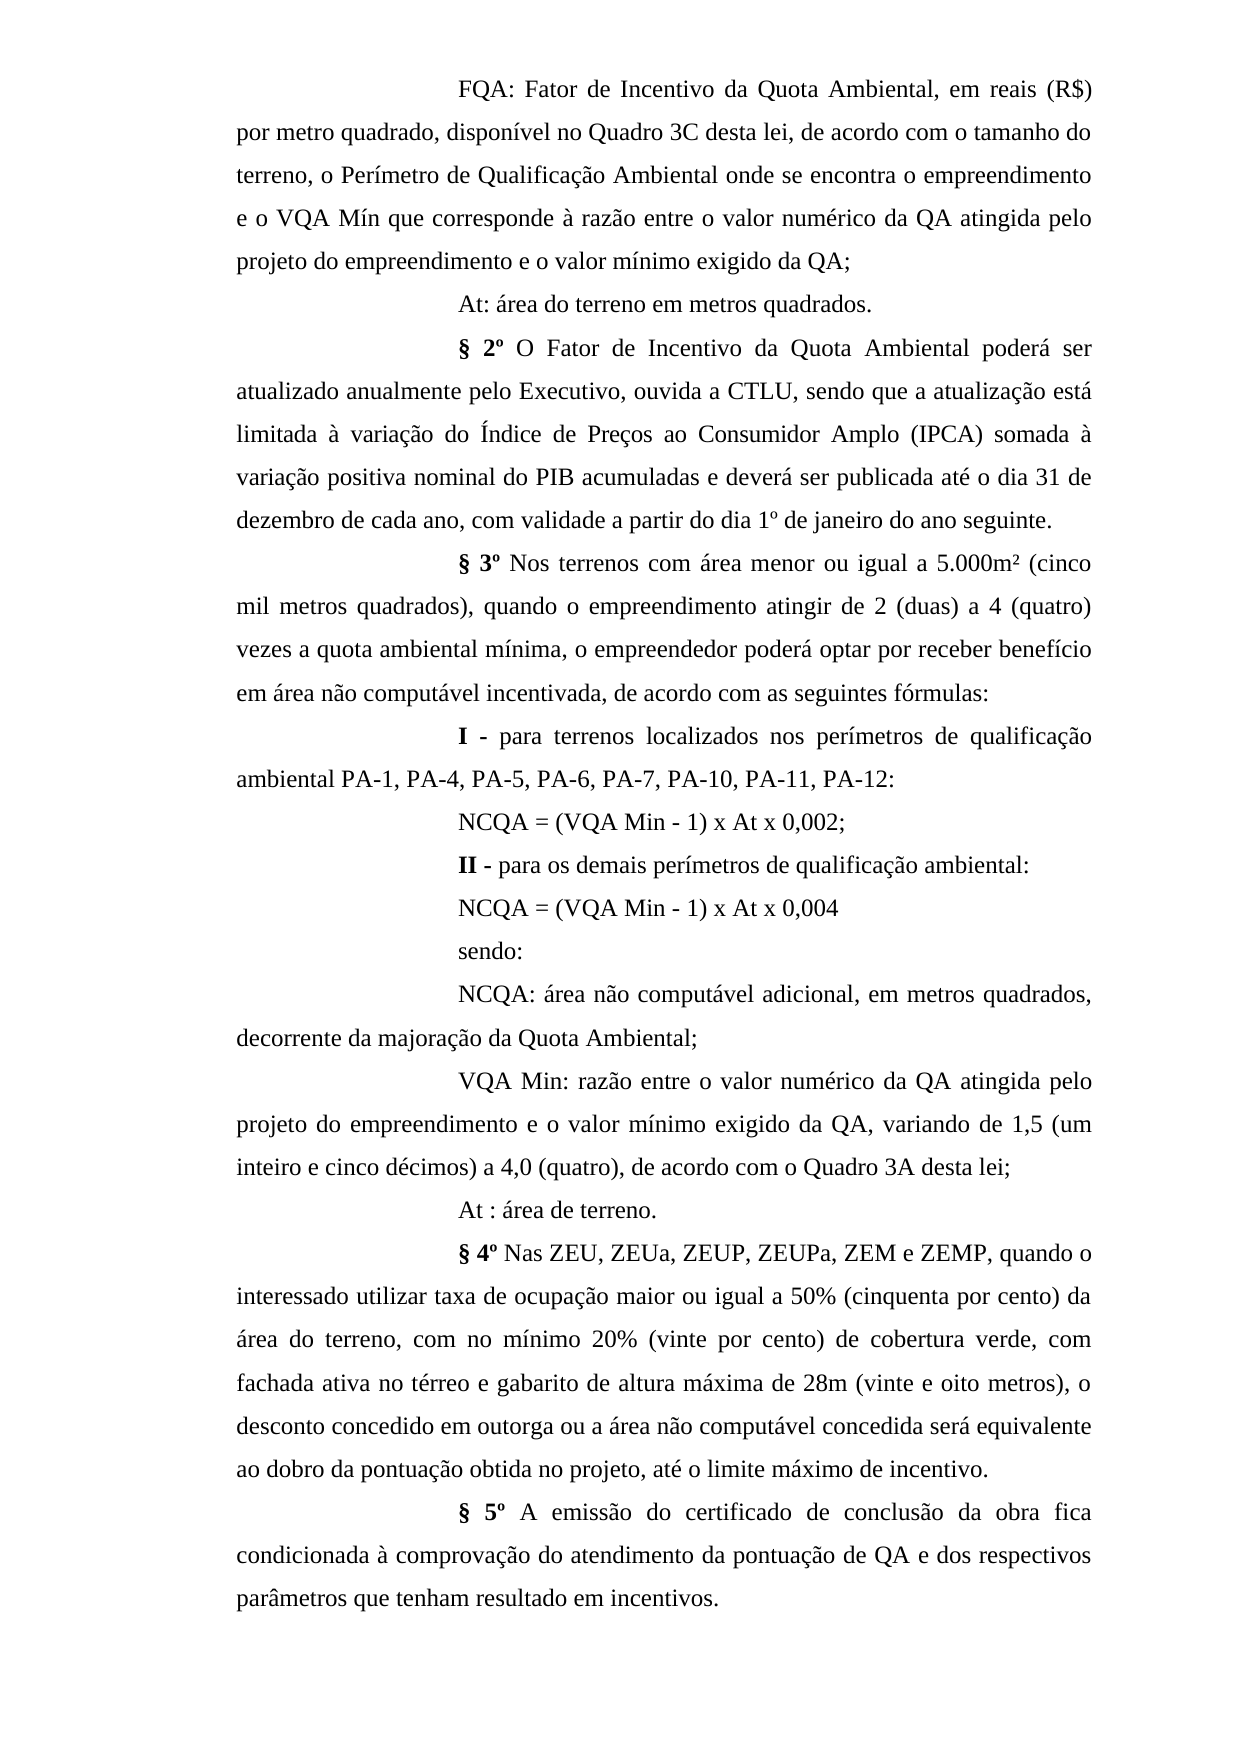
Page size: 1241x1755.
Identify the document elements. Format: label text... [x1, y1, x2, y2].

text I - para terrenos localizados nos perímetros de qualificação ambiental PA-1, PA-4, PA-5, PA-6, PA-7, PA-10, PA-11, PA-12: [236, 721, 1093, 793]
text At : área de terreno. [236, 1195, 1093, 1224]
text II - para os demais perímetros de qualificação ambiental: [236, 850, 1093, 879]
text VQA Min: razão entre o valor numérico da QA atingida pelo projeto do empreendimento e o valor mínimo exigido da QA, variando de 1,5 (um inteiro e cinco décimos) a 4,0 (quatro), de acordo com o Quadro 3A desta lei; [236, 1066, 1093, 1181]
text § 3º Nos terrenos com área menor ou igual a 5.000m² (cinco mil metros quadrados), quando o empreendimento atingir de 2 (duas) a 4 (quatro) vezes a quota ambiental mínima, o empreendedor poderá optar por receber benefício em área não computável incentivada, de acordo com as seguintes fórmulas: [236, 548, 1093, 706]
text NCQA = (VQA Min - 1) x At x 0,004 [236, 893, 1093, 922]
text § 4º Nas ZEU, ZEUa, ZEUP, ZEUPa, ZEM e ZEMP, quando o interessado utilizar taxa de ocupação maior ou igual a 50% (cinquenta por cento) da área do terreno, com no mínimo 20% (vinte por cento) de cobertura verde, com fachada ativa no térreo e gabarito de altura máxima de 28m (vinte e oito metros), o desconto concedido em outorga ou a área não computável concedida será equivalente ao dobro da pontuação obtida no projeto, até o limite máximo de incentivo. [236, 1238, 1093, 1483]
text NCQA: área não computável adicional, em metros quadrados, decorrente da majoração da Quota Ambiental; [236, 979, 1093, 1051]
text sendo: [236, 936, 1093, 965]
text At: área do terreno em metros quadrados. [236, 289, 1093, 318]
text FQA: Fator de Incentivo da Quota Ambiental, em reais (R$) por metro quadrado, disponível no Quadro 3C desta lei, de acordo com o tamanho do terreno, o Perímetro de Qualificação Ambiental onde se encontra o empreendimento e o VQA Mín que corresponde à razão entre o valor numérico da QA atingida pelo projeto do empreendimento e o valor mínimo exigido da QA; [236, 74, 1093, 275]
text § 5º A emissão do certificado de conclusão da obra fica condicionada à comprovação do atendimento da pontuação de QA e dos respectivos parâmetros que tenham resultado em incentivos. [236, 1497, 1093, 1612]
text § 2º O Fator de Incentivo da Quota Ambiental poderá ser atualizado anualmente pelo Executivo, ouvida a CTLU, sendo que a atualização está limitada à variação do Índice de Preços ao Consumidor Amplo (IPCA) somada à variação positiva nominal do PIB acumuladas e deverá ser publicada até o dia 31 de dezembro de cada ano, com validade a partir do dia 1º de janeiro do ano seguinte. [236, 333, 1093, 534]
text NCQA = (VQA Min - 1) x At x 0,002; [236, 807, 1093, 836]
